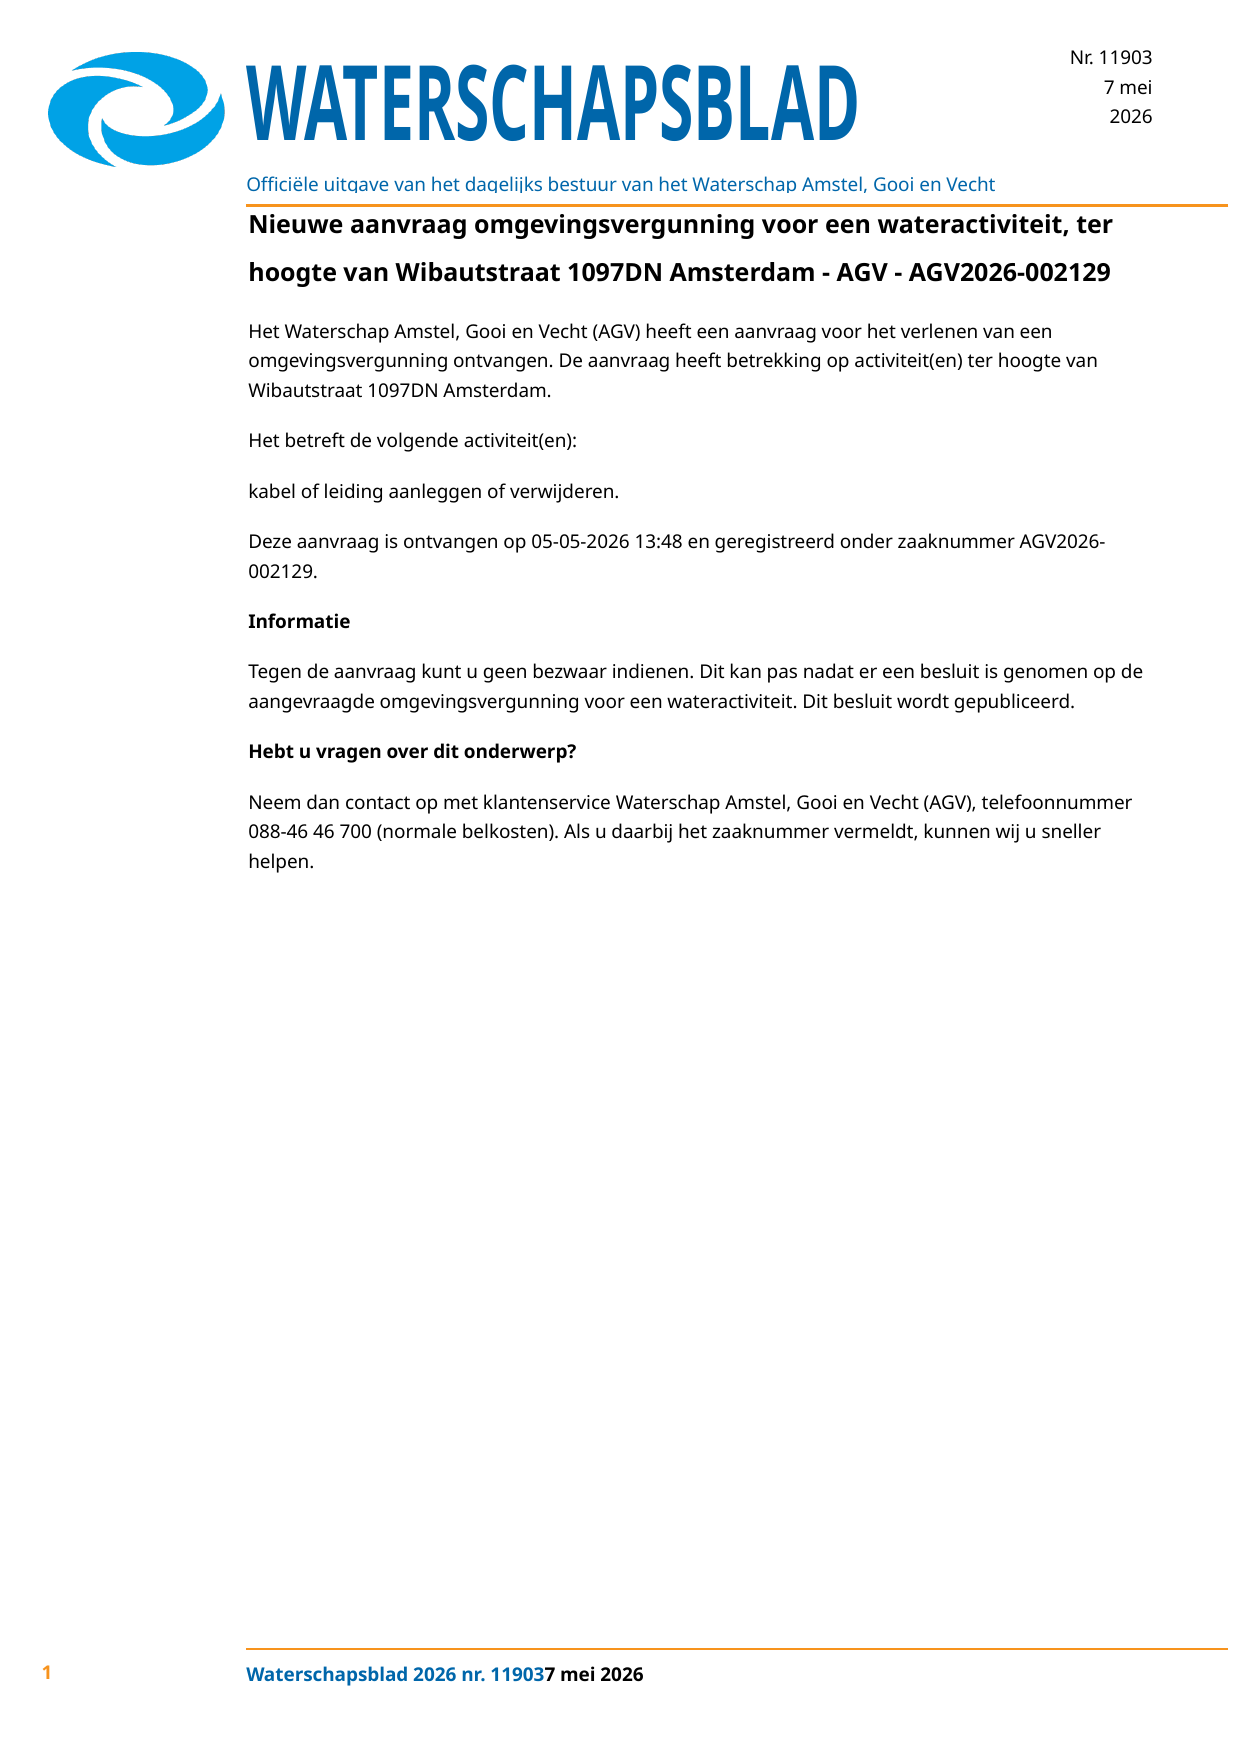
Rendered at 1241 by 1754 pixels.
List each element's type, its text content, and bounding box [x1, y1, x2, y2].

text Hebt u vragen over dit onderwerp? [248, 739, 1152, 764]
text Neem dan contact op met klantenservice Waterschap Amstel, Gooi en Vecht (AGV), telefoonnummer 088-46 46 700 (normale belkosten). Als u daarbij het zaaknummer vermeldt, kunnen wij u sneller helpen. [248, 789, 1152, 874]
text Nieuwe aanvraag omgevingsvergunning voor een wateractiviteit, ter hoogte van Wibautstraat 1097DN Amsterdam - AGV - AGV2026-002129 [248, 207, 1152, 288]
text Tegen de aanvraag kunt u geen bezwaar indienen. Dit kan pas nadat er een besluit is genomen op de aangevraagde omgevingsvergunning voor een wateractiviteit. Dit besluit wordt gepubliceerd. [248, 659, 1152, 714]
text Informatie [248, 608, 1152, 634]
text Deze aanvraag is ontvangen op 05-05-2026 13:48 en geregistreerd onder zaaknummer AGV2026-002129. [248, 528, 1152, 584]
text Het betreft de volgende activiteit(en): [248, 427, 1152, 453]
text Het Waterschap Amstel, Gooi en Vecht (AGV) heeft een aanvraag voor het verlenen van een omgevingsvergunning ontvangen. De aanvraag heeft betrekking op activiteit(en) ter hoogte van Wibautstraat 1097DN Amsterdam. [248, 318, 1152, 403]
text kabel of leiding aanleggen of verwijderen. [248, 478, 1152, 504]
picture [41, 47, 231, 172]
